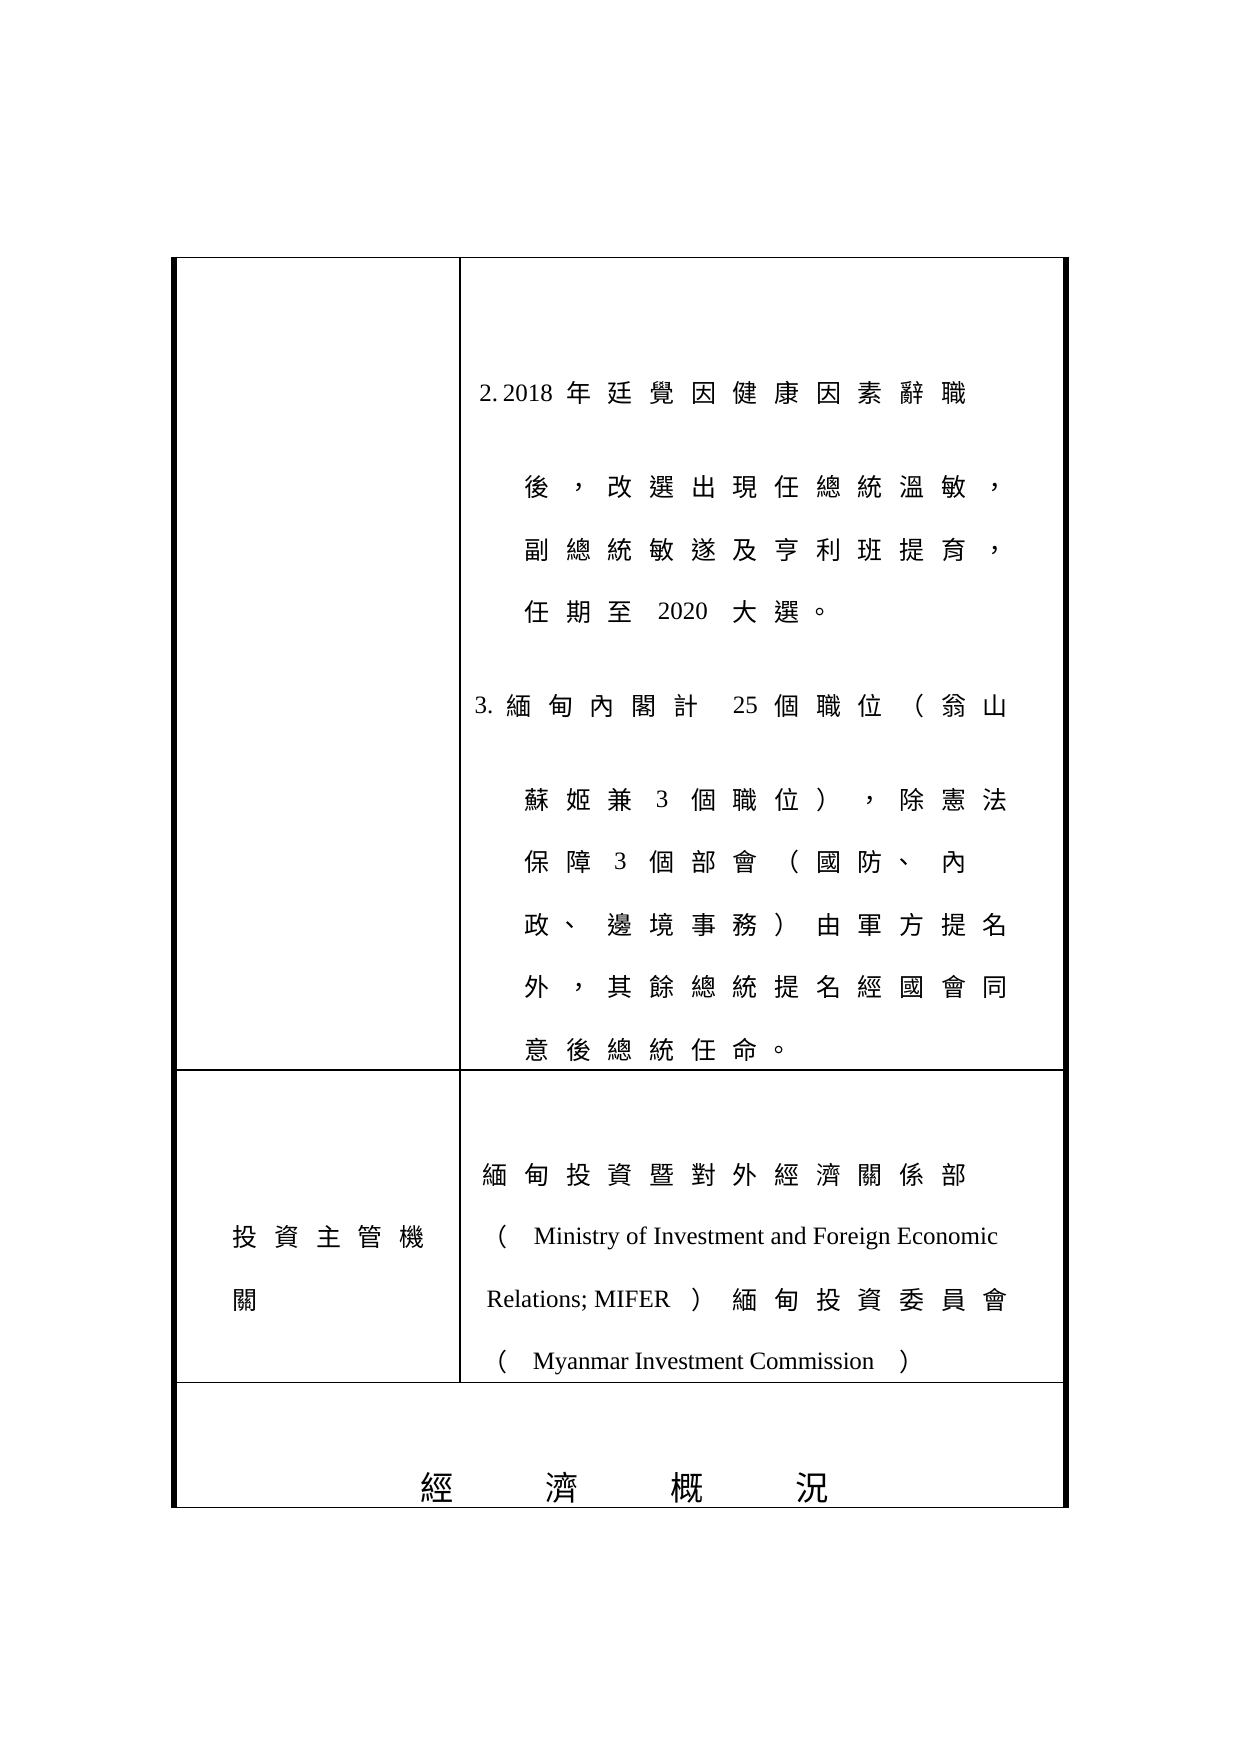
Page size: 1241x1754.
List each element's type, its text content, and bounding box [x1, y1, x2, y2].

table_cell [177, 258, 459, 1069]
table_cell 緬甸投資暨對外經濟關係部（Ministry of Investment and Foreign Economic Relations; MIFER）緬甸投資委員會（Myanmar Investment Commission） [461, 1071, 1063, 1382]
table_cell 經 濟 概 況 [177, 1383, 1063, 1507]
table_cell 投資主管機關 [177, 1071, 459, 1382]
table_cell 2. 2018年廷覺因健康因素辭職後，改選出現任總統溫敏，副總統敏遂及亨利班提育，任期至2020大選。 3. 緬甸內閣計25個職位（翁山蘇姬兼3個職位），除憲法保障3個部會（國防、內政、邊境事務）由軍方提名外，其餘總統提名經國會同意後總統任命。 [461, 258, 1063, 1069]
